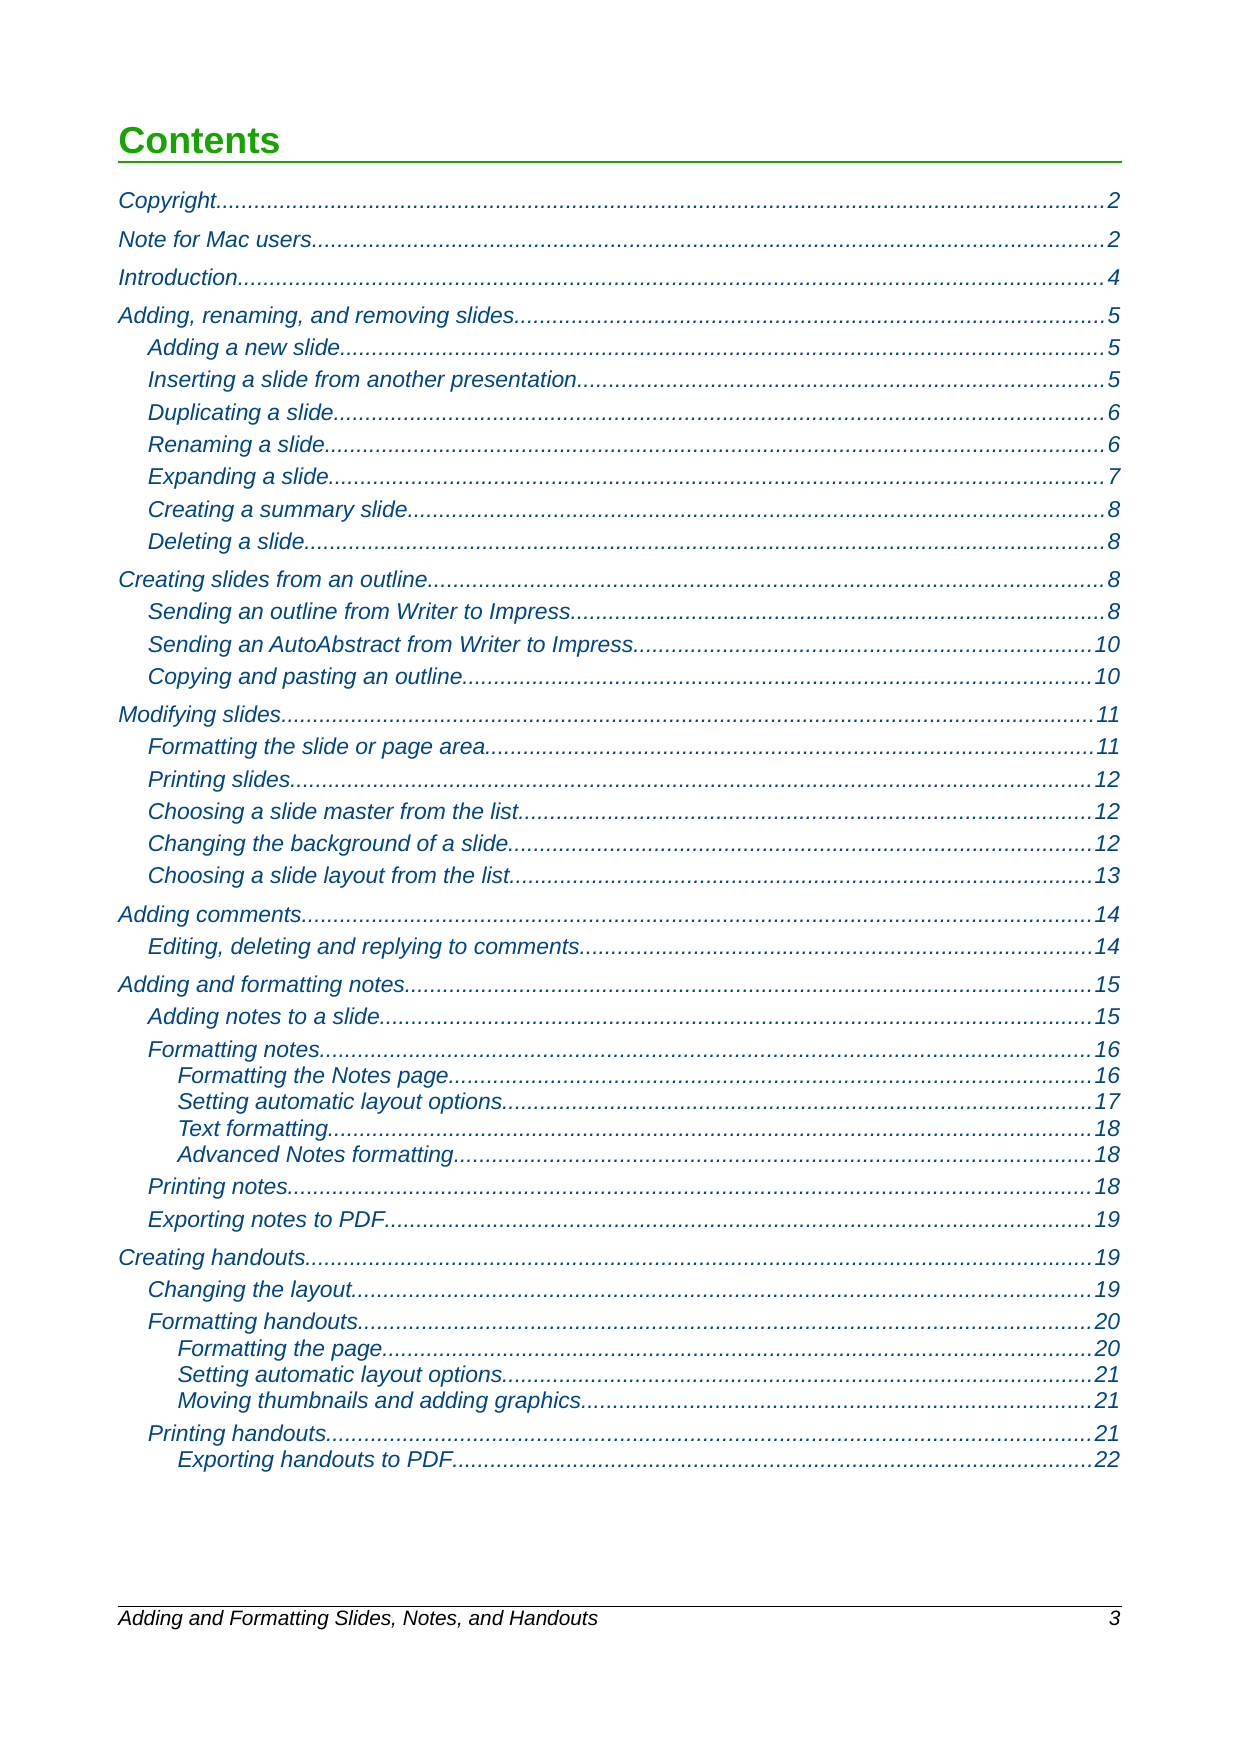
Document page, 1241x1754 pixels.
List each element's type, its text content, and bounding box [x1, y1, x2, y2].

text Contents [118, 118, 1122, 161]
text Exporting notes to PDF 19 [148, 1206, 1122, 1232]
text Formatting the page 20 [177, 1335, 1122, 1361]
text Formatting handouts 20 [148, 1308, 1122, 1335]
text Deleting a slide 8 [148, 528, 1122, 554]
text Creating slides from an outline 8 [118, 566, 1122, 592]
text Inserting a slide from another presentation 5 [148, 366, 1122, 393]
text Printing slides 12 [148, 766, 1122, 792]
text Adding and formatting notes 15 [118, 971, 1122, 997]
text Sending an outline from Writer to Impress 8 [148, 598, 1122, 625]
text Adding comments 14 [118, 901, 1122, 927]
text Introduction 4 [118, 264, 1122, 290]
text Creating a summary slide 8 [148, 496, 1122, 522]
text Sending an AutoAbstract from Writer to Impress 10 [148, 631, 1122, 657]
text Setting automatic layout options 21 [177, 1361, 1122, 1387]
text Exporting handouts to PDF 22 [177, 1446, 1122, 1472]
text Adding, renaming, and removing slides 5 [118, 302, 1122, 328]
text Moving thumbnails and adding graphics 21 [177, 1387, 1122, 1414]
text Formatting notes 16 [148, 1036, 1122, 1062]
text Modifying slides 11 [118, 701, 1122, 727]
text Printing handouts 21 [148, 1420, 1122, 1446]
text Setting automatic layout options 17 [177, 1088, 1122, 1115]
text Adding a new slide 5 [148, 334, 1122, 361]
text Advanced Notes formatting 18 [177, 1141, 1122, 1167]
text Changing the background of a slide 12 [148, 830, 1122, 857]
text Adding notes to a slide 15 [148, 1003, 1122, 1030]
text Text formatting 18 [177, 1115, 1122, 1141]
text Copyright 2 [118, 187, 1122, 214]
text Creating handouts 19 [118, 1244, 1122, 1270]
text Choosing a slide master from the list 12 [148, 798, 1122, 824]
text Expanding a slide 7 [148, 463, 1122, 490]
text Copying and pasting an outline 10 [148, 663, 1122, 689]
text Note for Mac users 2 [118, 226, 1122, 252]
text Printing notes 18 [148, 1173, 1122, 1200]
text Changing the layout 19 [148, 1276, 1122, 1302]
text Editing, deleting and replying to comments 14 [148, 933, 1122, 959]
text Choosing a slide layout from the list 13 [148, 862, 1122, 889]
text Renaming a slide 6 [148, 431, 1122, 457]
text Duplicating a slide 6 [148, 399, 1122, 425]
text Formatting the slide or page area 11 [148, 733, 1122, 760]
text Formatting the Notes page 16 [177, 1062, 1122, 1088]
